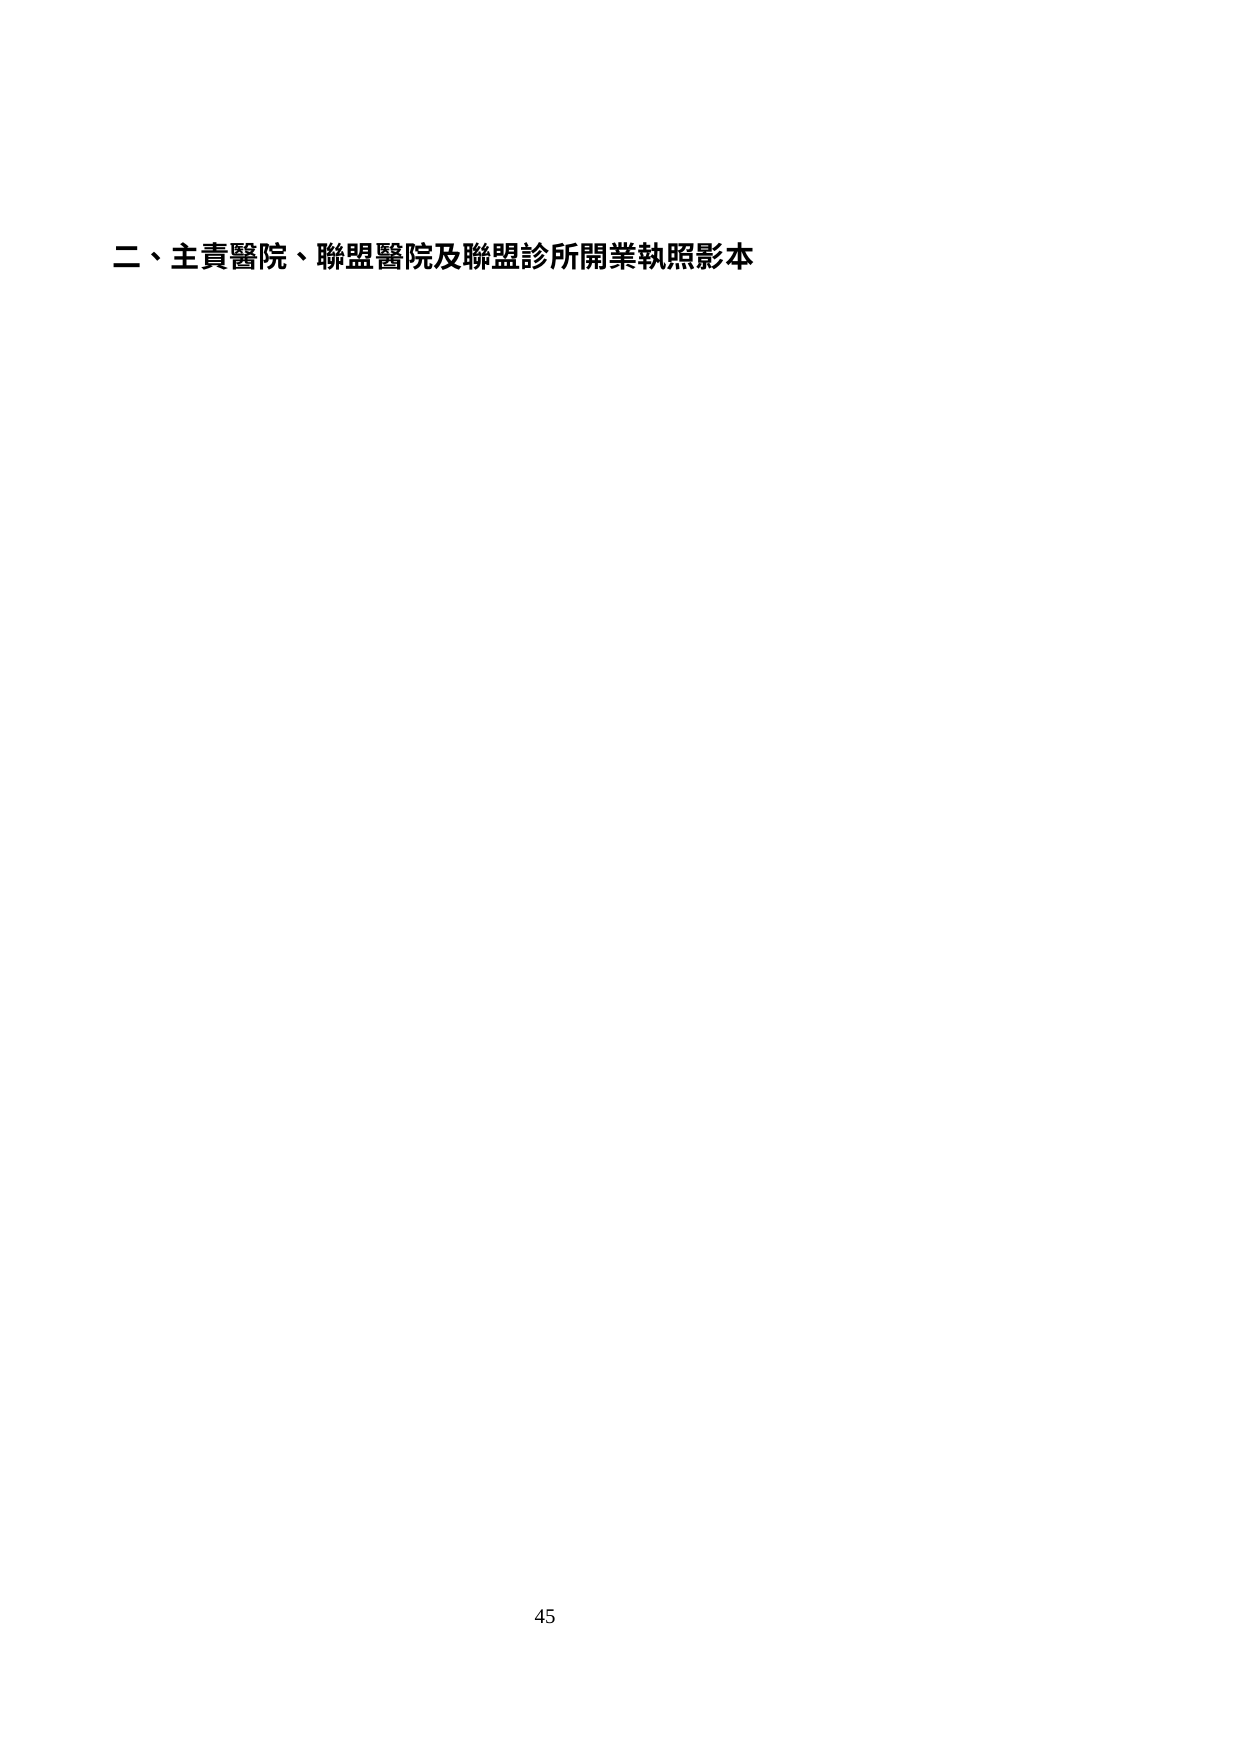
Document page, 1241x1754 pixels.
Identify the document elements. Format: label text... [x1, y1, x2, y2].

text 二、主責醫院、聯盟醫院及聯盟診所開業執照影本 [112, 221, 1128, 283]
